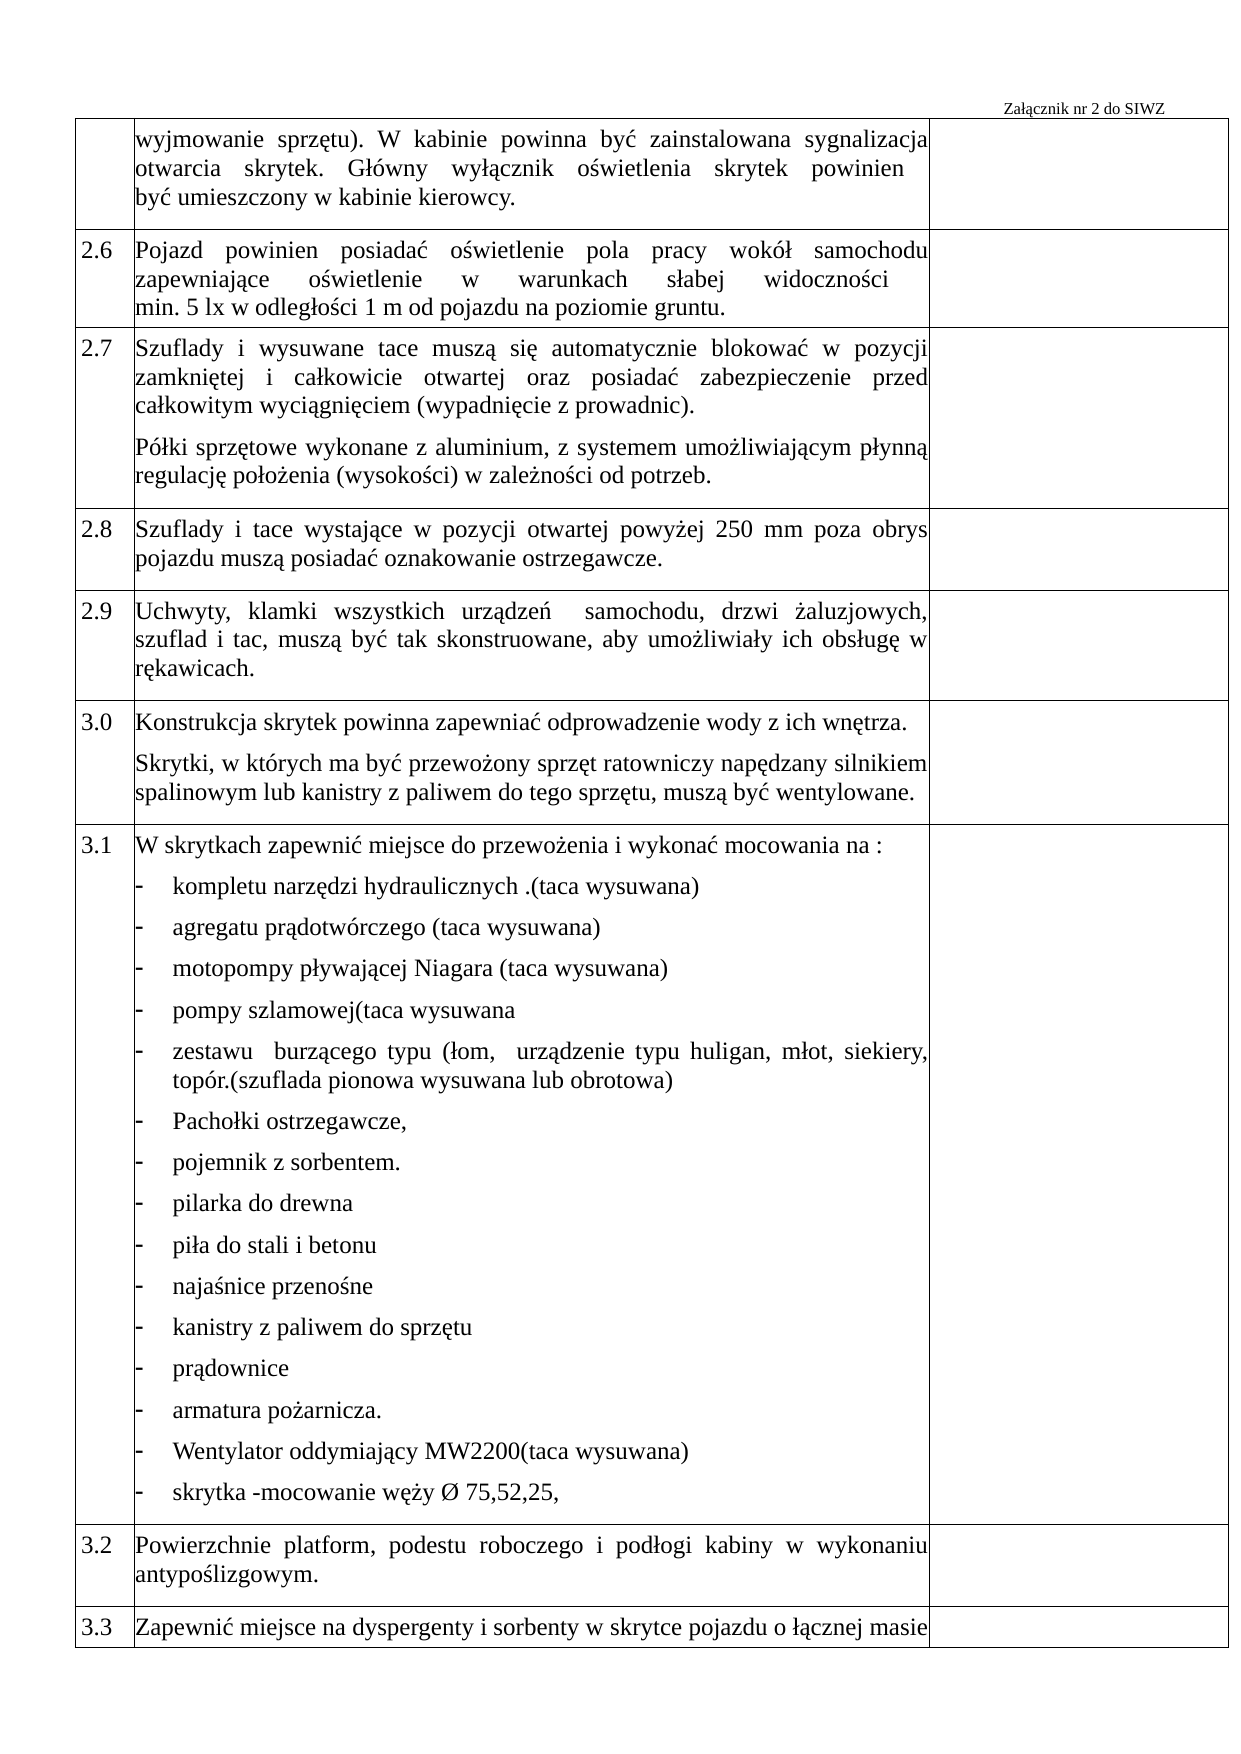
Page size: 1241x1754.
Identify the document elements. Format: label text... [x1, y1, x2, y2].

table_cell Uchwyty, klamki wszystkich urządzeń samochodu, drzwi żaluzjowych, szuflad i tac, muszą być tak skonstruowane, aby umożliwiały ich obsługę w rękawicach. [135, 591, 929, 700]
table_cell 2.8 [76, 509, 134, 589]
table_cell W skrytkach zapewnić miejsce do przewożenia i wykonać mocowania na : kompletu narzędzi hydraulicznych .(taca wysuwana) agregatu prądotwórczego (taca wysuwana) motopompy pływającej Niagara (taca wysuwana) pompy szlamowej(taca wysuwana zestawu burzącego typu (łom, urządzenie typu huligan, młot, siekiery, topór.(szuflada pionowa wysuwana lub obrotowa) Pachołki ostrzegawcze, pojemnik z sorbentem. pilarka do drewna piła do stali i betonu najaśnice przenośne kanistry z paliwem do sprzętu prądownice armatura pożarnicza. Wentylator oddymiający MW2200(taca wysuwana) skrytka -mocowanie węży Ø 75,52,25, [135, 825, 929, 1524]
table_cell [930, 701, 1228, 823]
table_cell [76, 119, 134, 229]
table_cell Szuflady i tace wystające w pozycji otwartej powyżej 250 mm poza obrys pojazdu muszą posiadać oznakowanie ostrzegawcze. [135, 509, 929, 589]
table_cell [930, 1607, 1228, 1647]
table_cell 3.2 [76, 1525, 134, 1606]
table_cell 3.1 [76, 825, 134, 1524]
table_cell [930, 509, 1228, 589]
table_cell wyjmowanie sprzętu). W kabinie powinna być zainstalowana sygnalizacja otwarcia skrytek. Główny wyłącznik oświetlenia skrytek powinien być umieszczony w kabinie kierowcy. [135, 119, 929, 229]
table_cell 2.7 [76, 328, 134, 508]
table_cell [930, 230, 1228, 327]
table_cell [930, 1525, 1228, 1606]
table_cell [930, 119, 1228, 229]
table_cell 2.6 [76, 230, 134, 327]
table_cell 3.0 [76, 701, 134, 823]
table_cell Pojazd powinien posiadać oświetlenie pola pracy wokół samochodu zapewniające oświetlenie w warunkach słabej widoczności min. 5 lx w odległości 1 m od pojazdu na poziomie gruntu. [135, 230, 929, 327]
table_cell Konstrukcja skrytek powinna zapewniać odprowadzenie wody z ich wnętrza. Skrytki, w których ma być przewożony sprzęt ratowniczy napędzany silnikiem spalinowym lub kanistry z paliwem do tego sprzętu, muszą być wentylowane. [135, 701, 929, 823]
table_cell [930, 591, 1228, 700]
table_cell 3.3 [76, 1607, 134, 1647]
table_cell 2.9 [76, 591, 134, 700]
table_cell [930, 825, 1228, 1524]
table_cell Powierzchnie platform, podestu roboczego i podłogi kabiny w wykonaniu antypoślizgowym. [135, 1525, 929, 1606]
table_cell Zapewnić miejsce na dyspergenty i sorbenty w skrytce pojazdu o łącznej masie [135, 1607, 929, 1647]
table_cell Szuflady i wysuwane tace muszą się automatycznie blokować w pozycji zamkniętej i całkowicie otwartej oraz posiadać zabezpieczenie przed całkowitym wyciągnięciem (wypadnięcie z prowadnic). Półki sprzętowe wykonane z aluminium, z systemem umożliwiającym płynną regulację położenia (wysokości) w zależności od potrzeb. [135, 328, 929, 508]
table_cell [930, 328, 1228, 508]
